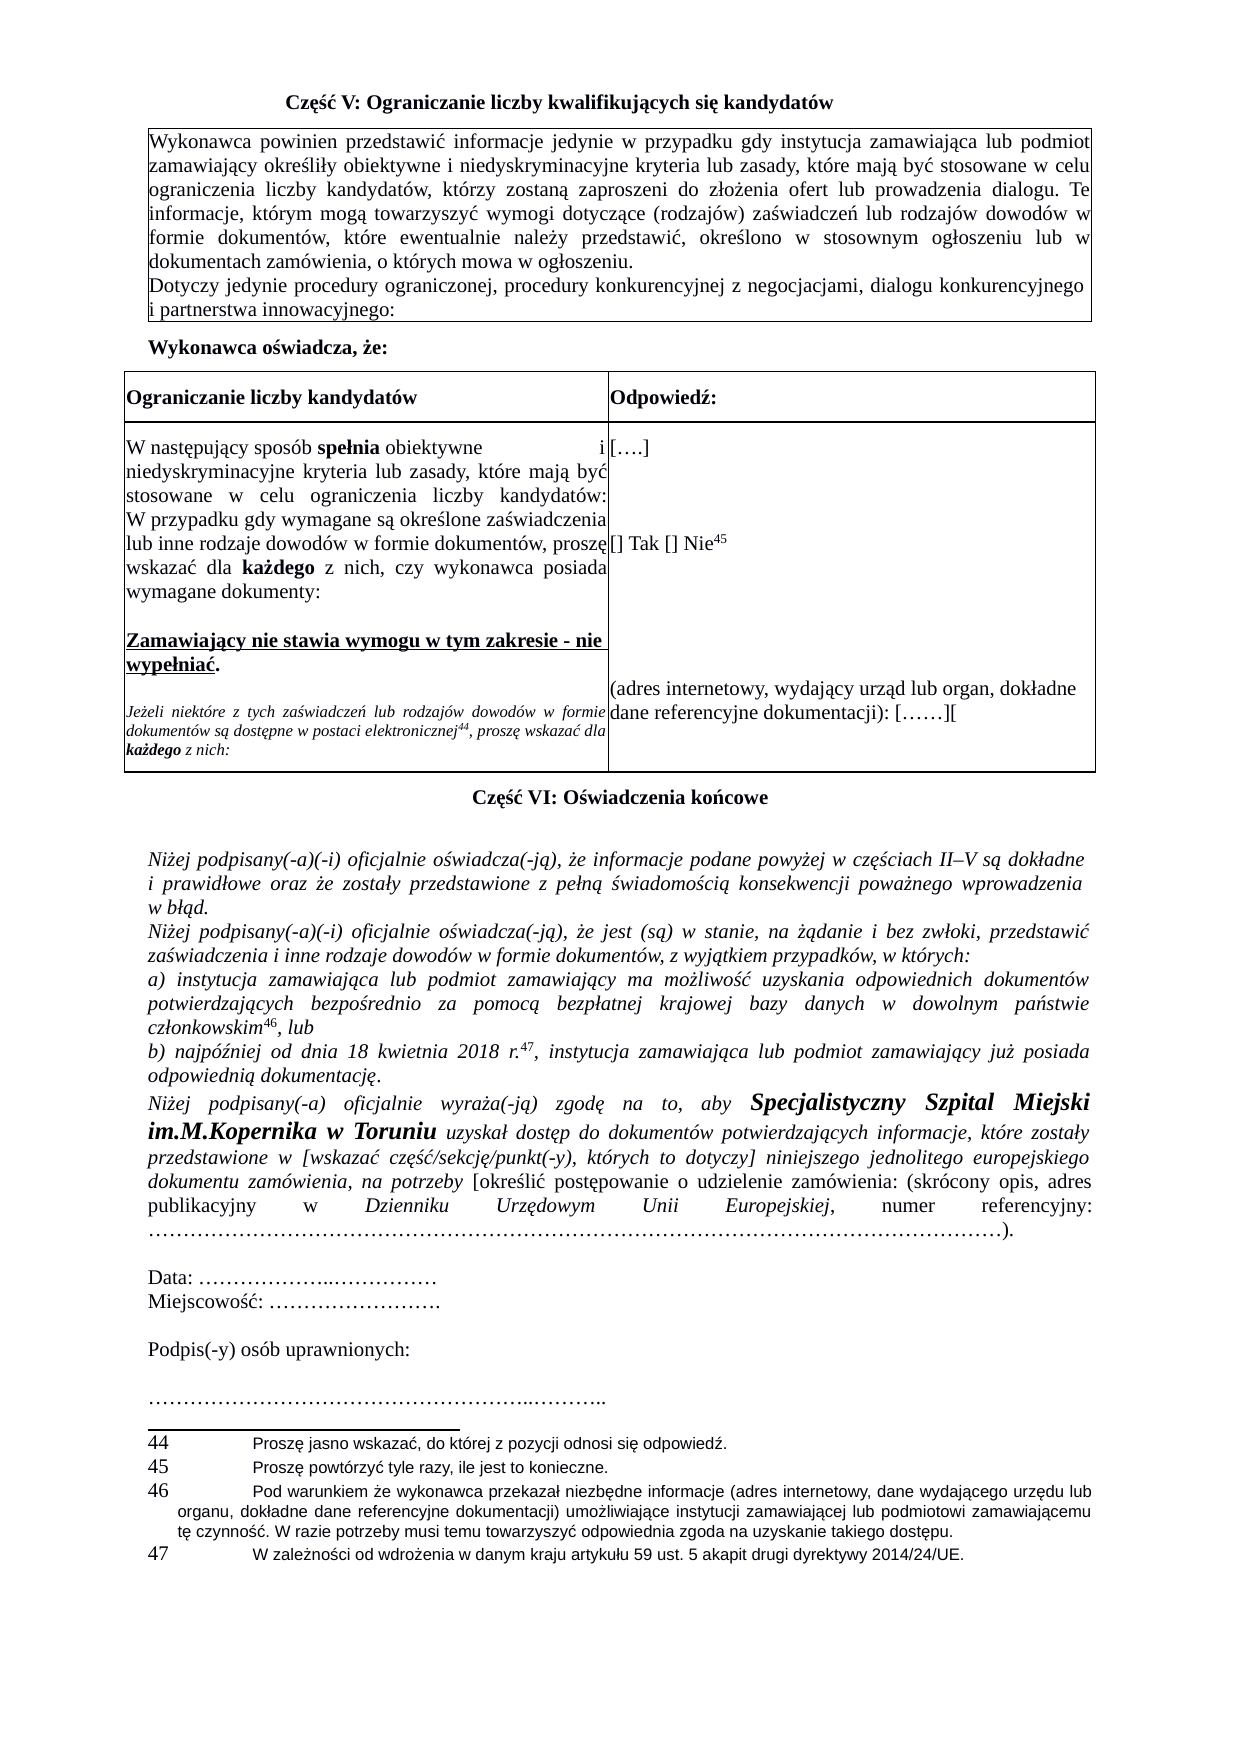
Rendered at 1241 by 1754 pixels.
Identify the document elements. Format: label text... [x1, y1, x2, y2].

table_cell [….] [] Tak [] Nie (adres internetowy, wydający urząd lub organ, dokładne dane referencyjne dokumentacji): [……][ [609, 423, 1095, 771]
text ………………………………………………..……….. [148, 1385, 1092, 1409]
text Dotyczy jedynie procedury ograniczonej, procedury konkurencyjnej z negocjacjami, dialogu konkurencyjnego i partnerstwa innowacyjnego: [149, 272, 1091, 321]
text Niżej podpisany(-a)(-i) oficjalnie oświadcza(-ją), że jest (są) w stanie, na żądanie i bez zwłoki, przedstawić zaświadczenia i inne rodzaje dowodów w formie dokumentów, z wyjątkiem przypadków, w których: [148, 919, 1092, 967]
text Wykonawca powinien przedstawić informacje jedynie w przypadku gdy instytucja zamawiająca lub podmiot zamawiający określiły obiektywne i niedyskryminacyjne kryteria lub zasady, które mają być stosowane w celu ograniczenia liczby kandydatów, którzy zostaną zaproszeni do złożenia ofert lub prowadzenia dialogu. Te informacje, którym mogą towarzyszyć wymogi dotyczące (rodzajów) zaświadczeń lub rodzajów dowodów w formie dokumentów, które ewentualnie należy przedstawić, określono w stosownym ogłoszeniu lub w dokumentach zamówienia, o których mowa w ogłoszeniu. [149, 129, 1091, 272]
text Pod warunkiem że wykonawca przekazał niezbędne informacje (adres internetowy, dane wydającego urzędu lub organu, dokładne dane referencyjne dokumentacji) umożliwiające instytucji zamawiającej lub podmiotowi zamawiającemu tę czynność. W razie potrzeby musi temu towarzyszyć odpowiednia zgoda na uzyskanie takiego dostępu. [148, 1478, 1092, 1541]
table_header Odpowiedź: [609, 372, 1095, 421]
text a) instytucja zamawiająca lub podmiot zamawiający ma możliwość uzyskania odpowiednich dokumentów potwierdzających bezpośrednio za pomocą bezpłatnej krajowej bazy danych w dowolnym państwie członkowskim, lub [148, 967, 1092, 1039]
text W zależności od wdrożenia w danym kraju artykułu 59 ust. 5 akapit drugi dyrektywy 2014/24/UE. [148, 1541, 1092, 1564]
text Niżej podpisany(-a) oficjalnie wyraża(-ją) zgodę na to, aby Specjalistyczny Szpital Miejski im.M.Kopernika w Toruniu uzyskał dostęp do dokumentów potwierdzających informacje, które zostały przedstawione w [wskazać część/sekcję/punkt(-y), których to dotyczy] niniejszego jednolitego europejskiego dokumentu zamówienia, na potrzeby [określić postępowanie o udzielenie zamówienia: (skrócony opis, adres publikacyjny w Dzienniku Urzędowym Unii Europejskiej, numer referencyjny: ……………………………………………………………………………………………………………). [148, 1087, 1092, 1241]
text Część VI: Oświadczenia końcowe [148, 785, 1092, 809]
table_cell W następujący sposób spełnia obiektywne i niedyskryminacyjne kryteria lub zasady, które mają być stosowane w celu ograniczenia liczby kandydatów: W przypadku gdy wymagane są określone zaświadczenia lub inne rodzaje dowodów w formie dokumentów, proszę wskazać dla każdego z nich, czy wykonawca posiada wymagane dokumenty: Zamawiający nie stawia wymogu w tym zakresie - nie wypełniać. Jeżeli niektóre z tych zaświadczeń lub rodzajów dowodów w formie dokumentów są dostępne w postaci elektronicznej, proszę wskazać dla każdego z nich: [125, 423, 608, 771]
text Data: ………………..…………… [148, 1265, 1092, 1289]
text Wykonawca oświadcza, że: [148, 335, 1092, 359]
table_header Ograniczanie liczby kandydatów [125, 372, 608, 421]
text Miejscowość: ……………………. [148, 1289, 1092, 1313]
text Podpis(-y) osób uprawnionych: [148, 1337, 1092, 1361]
text Część V: Ograniczanie liczby kwalifikujących się kandydatów [148, 86, 1092, 115]
text b) najpóźniej od dnia 18 kwietnia 2018 r., instytucja zamawiająca lub podmiot zamawiający już posiada odpowiednią dokumentację. [148, 1039, 1092, 1087]
text Niżej podpisany(-a)(-i) oficjalnie oświadcza(-ją), że informacje podane powyżej w częściach II–V są dokładne i prawidłowe oraz że zostały przedstawione z pełną świadomością konsekwencji poważnego wprowadzenia w błąd. [148, 847, 1092, 919]
